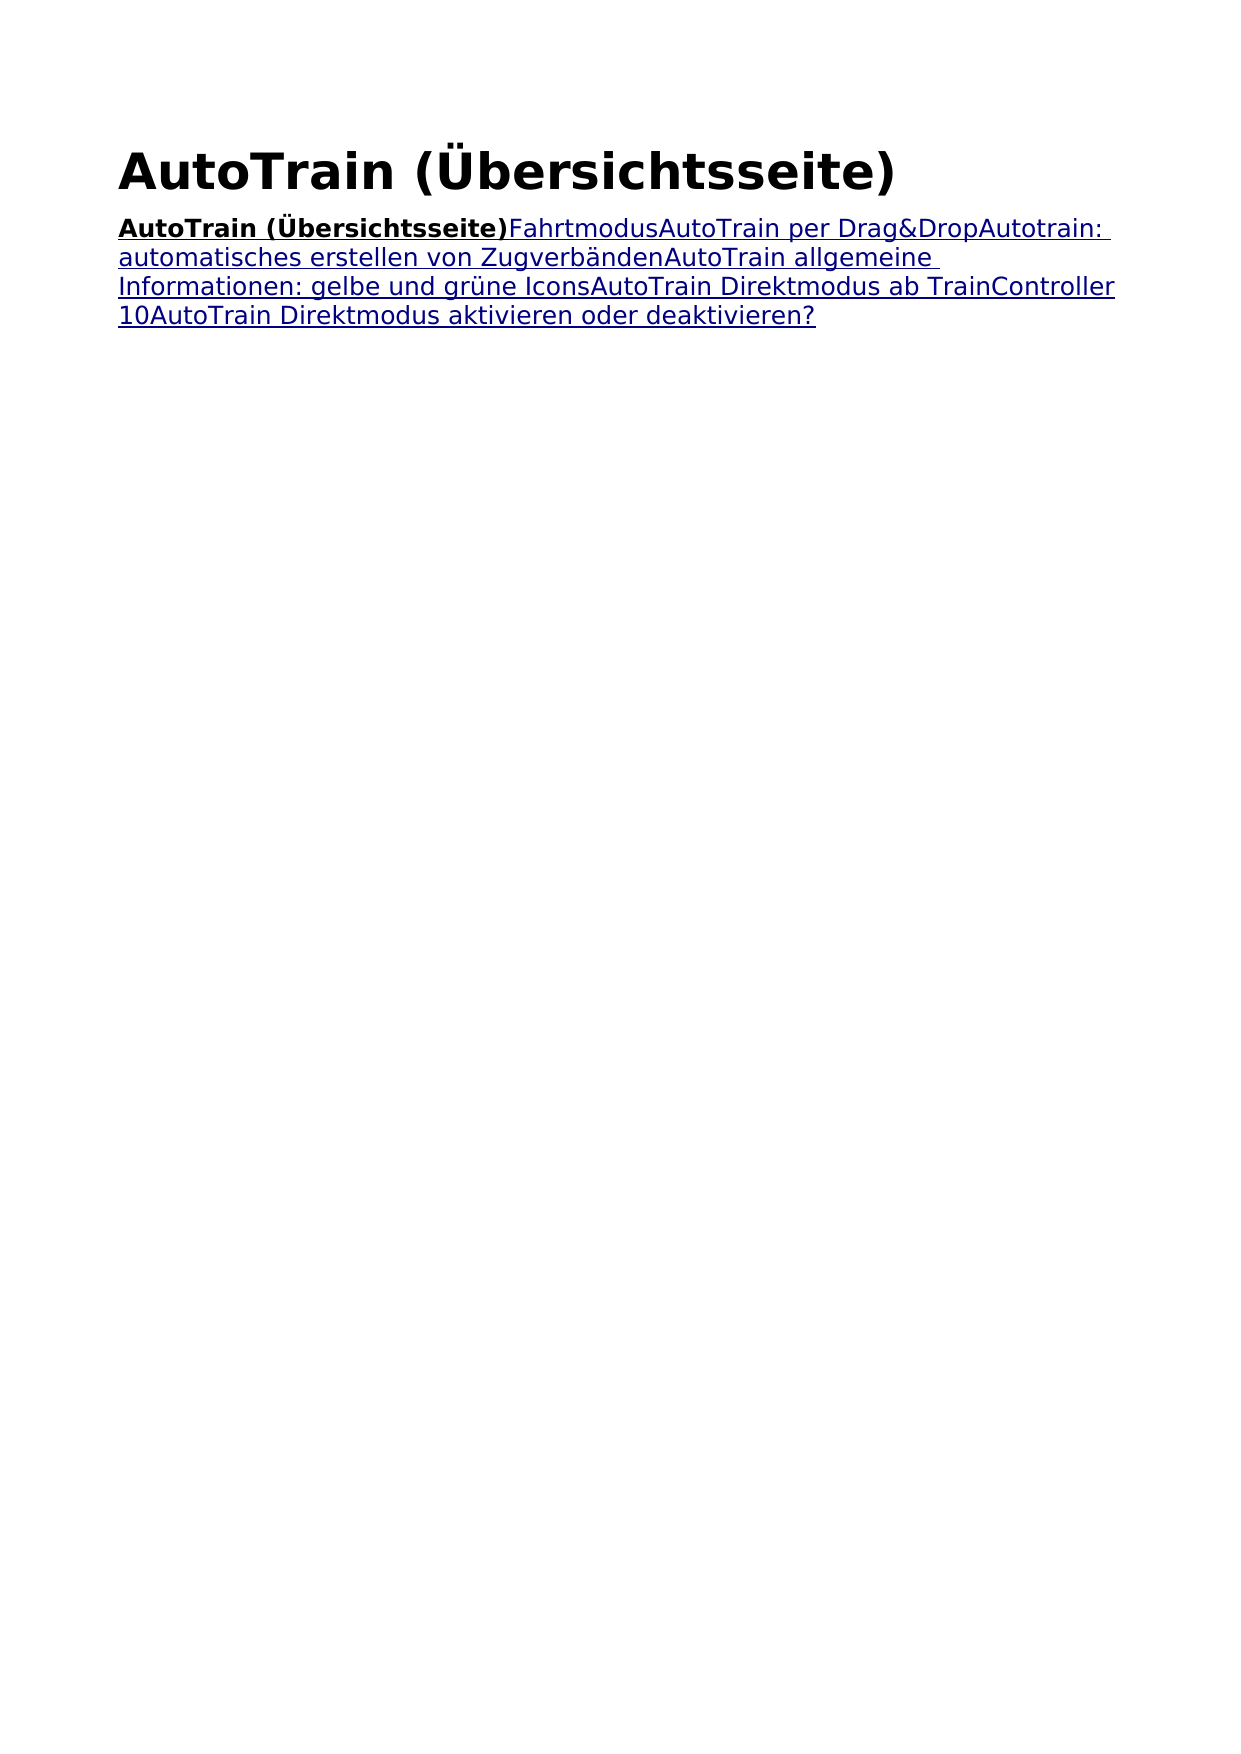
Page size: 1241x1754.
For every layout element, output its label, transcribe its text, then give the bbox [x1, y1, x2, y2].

subtitle AutoTrain (Übersichtsseite) [118, 143, 1122, 201]
text AutoTrain (Übersichtsseite)FahrtmodusAutoTrain per Drag&DropAutotrain: automatisches erstellen von ZugverbändenAutoTrain allgemeine Informationen: gelbe und grüne IconsAutoTrain Direktmodus ab TrainController 10AutoTrain Direktmodus aktivieren oder deaktivieren? [118, 214, 1122, 331]
